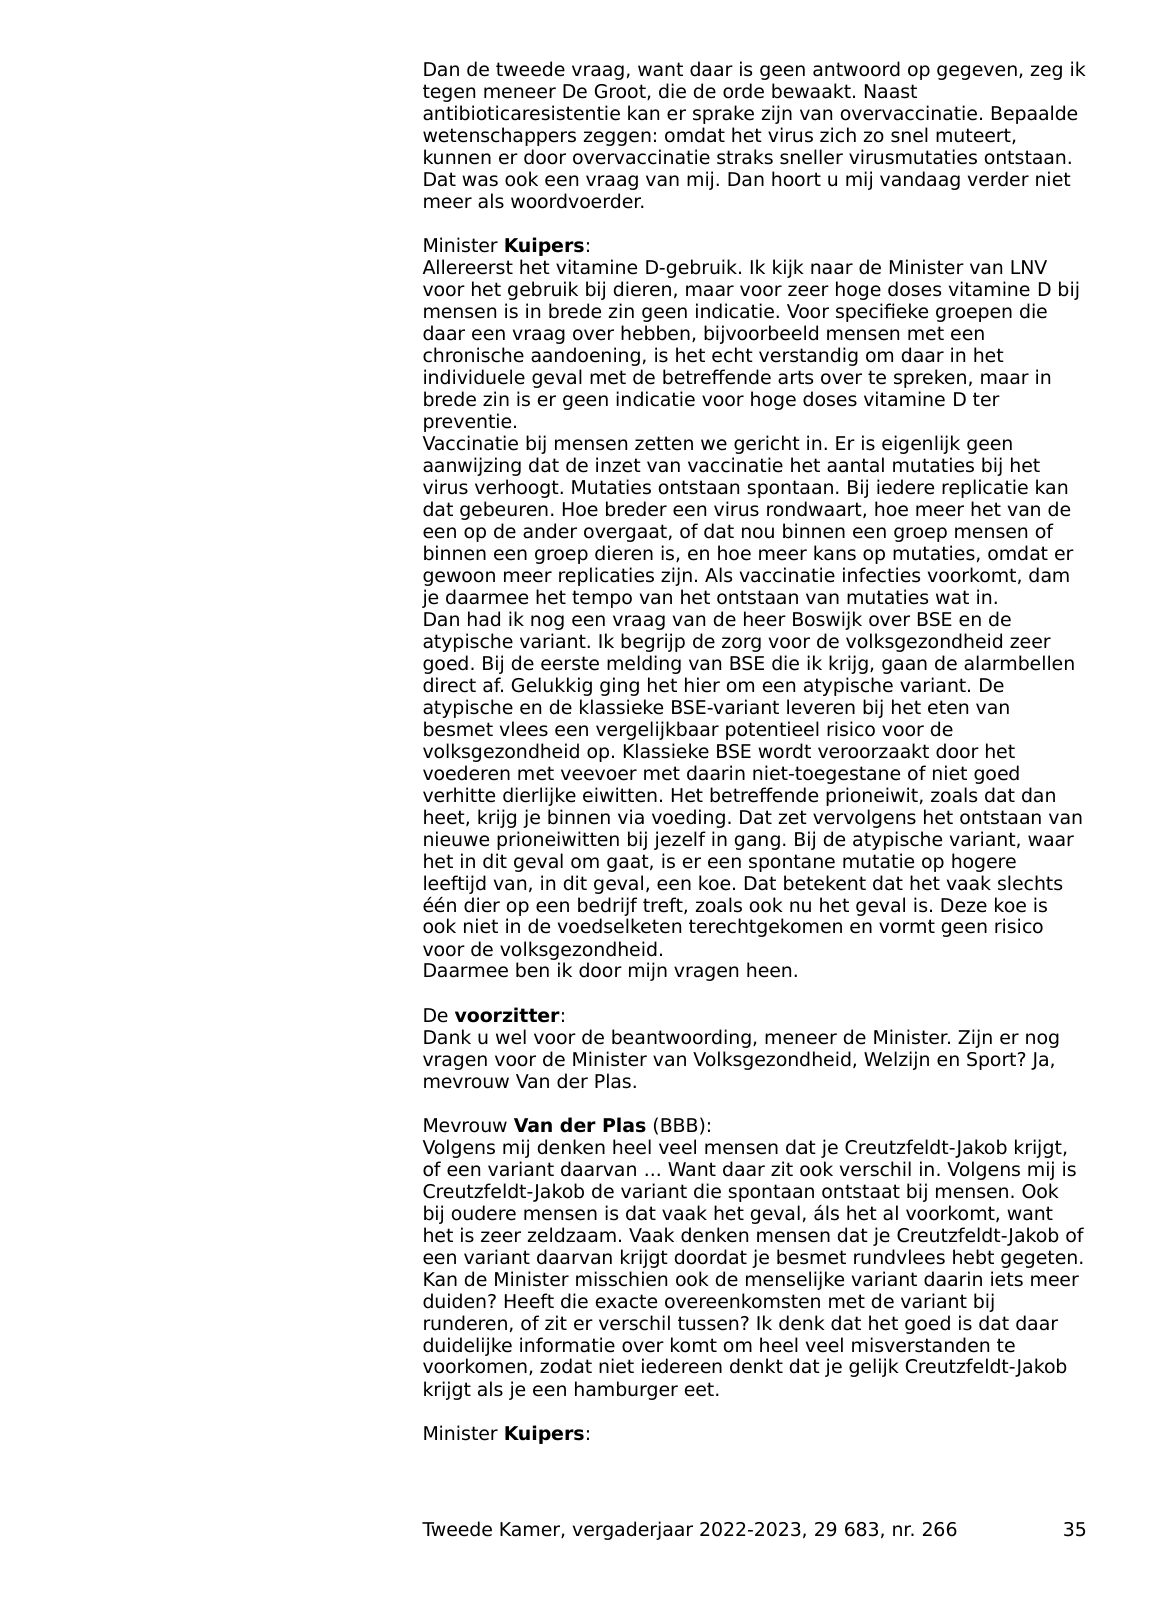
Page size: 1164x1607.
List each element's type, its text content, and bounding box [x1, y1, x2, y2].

text Dan de tweede vraag, want daar is geen antwoord op gegeven, zeg ik tegen meneer De Groot, die de orde bewaakt. Naast antibioticaresistentie kan er sprake zijn van overvaccinatie. Bepaalde wetenschappers zeggen: omdat het virus zich zo snel muteert, kunnen er door overvaccinatie straks sneller virusmutaties ontstaan. Dat was ook een vraag van mij. Dan hoort u mij vandaag verder niet meer als woordvoerder. [422, 59, 1087, 213]
text Allereerst het vitamine D-gebruik. Ik kijk naar de Minister van LNV voor het gebruik bij dieren, maar voor zeer hoge doses vitamine D bij mensen is in brede zin geen indicatie. Voor specifieke groepen die daar een vraag over hebben, bijvoorbeeld mensen met een chronische aandoening, is het echt verstandig om daar in het individuele geval met de betreffende arts over te spreken, maar in brede zin is er geen indicatie voor hoge doses vitamine D ter preventie. [422, 257, 1087, 433]
text De voorzitter: [422, 1004, 1087, 1027]
text Mevrouw Van der Plas (BBB): [422, 1115, 1087, 1137]
text Minister Kuipers: [422, 235, 1087, 257]
text Dank u wel voor de beantwoording, meneer de Minister. Zijn er nog vragen voor de Minister van Volksgezondheid, Welzijn en Sport? Ja, mevrouw Van der Plas. [422, 1027, 1087, 1092]
text Minister Kuipers: [422, 1423, 1087, 1444]
text Volgens mij denken heel veel mensen dat je Creutzfeldt-Jakob krijgt, of een variant daarvan ... Want daar zit ook verschil in. Volgens mij is Creutzfeldt-Jakob de variant die spontaan ontstaat bij mensen. Ook bij oudere mensen is dat vaak het geval, áls het al voorkomt, want het is zeer zeldzaam. Vaak denken mensen dat je Creutzfeldt-Jakob of een variant daarvan krijgt doordat je besmet rundvlees hebt gegeten. Kan de Minister misschien ook de menselijke variant daarin iets meer duiden? Heeft die exacte overeenkomsten met de variant bij runderen, of zit er verschil tussen? Ik denk dat het goed is dat daar duidelijke informatie over komt om heel veel misverstanden te voorkomen, zodat niet iedereen denkt dat je gelijk Creutzfeldt-Jakob krijgt als je een hamburger eet. [422, 1137, 1087, 1400]
text Vaccinatie bij mensen zetten we gericht in. Er is eigenlijk geen aanwijzing dat de inzet van vaccinatie het aantal mutaties bij het virus verhoogt. Mutaties ontstaan spontaan. Bij iedere replicatie kan dat gebeuren. Hoe breder een virus rondwaart, hoe meer het van de een op de ander overgaat, of dat nou binnen een groep mensen of binnen een groep dieren is, en hoe meer kans op mutaties, omdat er gewoon meer replicaties zijn. Als vaccinatie infecties voorkomt, dam je daarmee het tempo van het ontstaan van mutaties wat in. [422, 433, 1087, 609]
text Daarmee ben ik door mijn vragen heen. [422, 960, 1087, 982]
text Dan had ik nog een vraag van de heer Boswijk over BSE en de atypische variant. Ik begrijp de zorg voor de volksgezondheid zeer goed. Bij de eerste melding van BSE die ik krijg, gaan de alarmbellen direct af. Gelukkig ging het hier om een atypische variant. De atypische en de klassieke BSE-variant leveren bij het eten van besmet vlees een vergelijkbaar potentieel risico voor de volksgezondheid op. Klassieke BSE wordt veroorzaakt door het voederen met veevoer met daarin niet-toegestane of niet goed verhitte dierlijke eiwitten. Het betreffende prioneiwit, zoals dat dan heet, krijg je binnen via voeding. Dat zet vervolgens het ontstaan van nieuwe prioneiwitten bij jezelf in gang. Bij de atypische variant, waar het in dit geval om gaat, is er een spontane mutatie op hogere leeftijd van, in dit geval, een koe. Dat betekent dat het vaak slechts één dier op een bedrijf treft, zoals ook nu het geval is. Deze koe is ook niet in de voedselketen terechtgekomen en vormt geen risico voor de volksgezondheid. [422, 609, 1087, 960]
